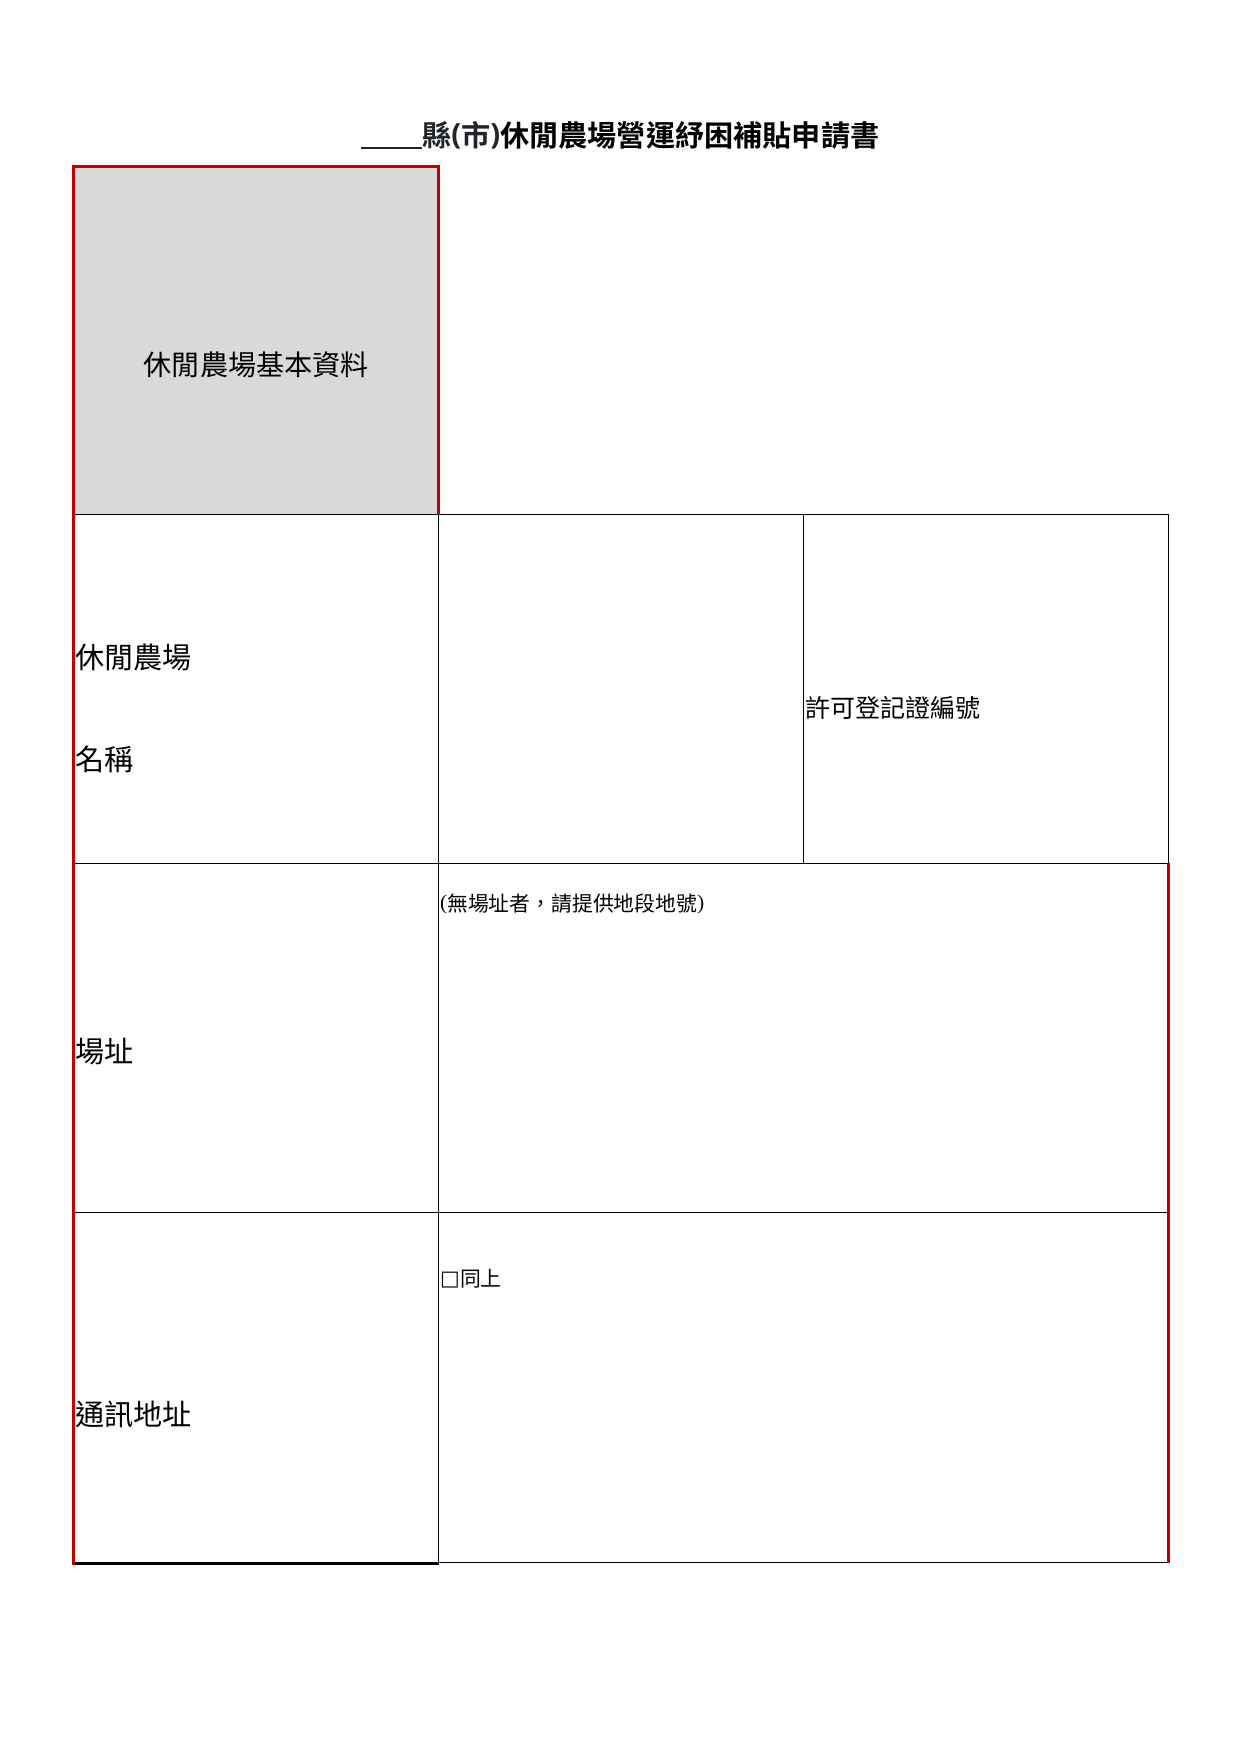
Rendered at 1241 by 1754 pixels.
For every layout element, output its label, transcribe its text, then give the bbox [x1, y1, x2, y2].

table_cell 休閒農場 名稱 [75, 515, 438, 863]
table_header 休閒農場基本資料 [75, 168, 437, 514]
table_cell (無場址者，請提供地段地號) [439, 864, 1167, 1212]
table_cell [439, 515, 803, 863]
table_cell 許可登記證編號 [804, 515, 1168, 863]
table_cell 通訊地址 [75, 1213, 438, 1562]
text 縣(市)休閒農場營運紓困補貼申請書 [75, 89, 1165, 164]
table_cell □同上 [439, 1213, 1167, 1562]
table_cell 場址 [75, 864, 438, 1212]
